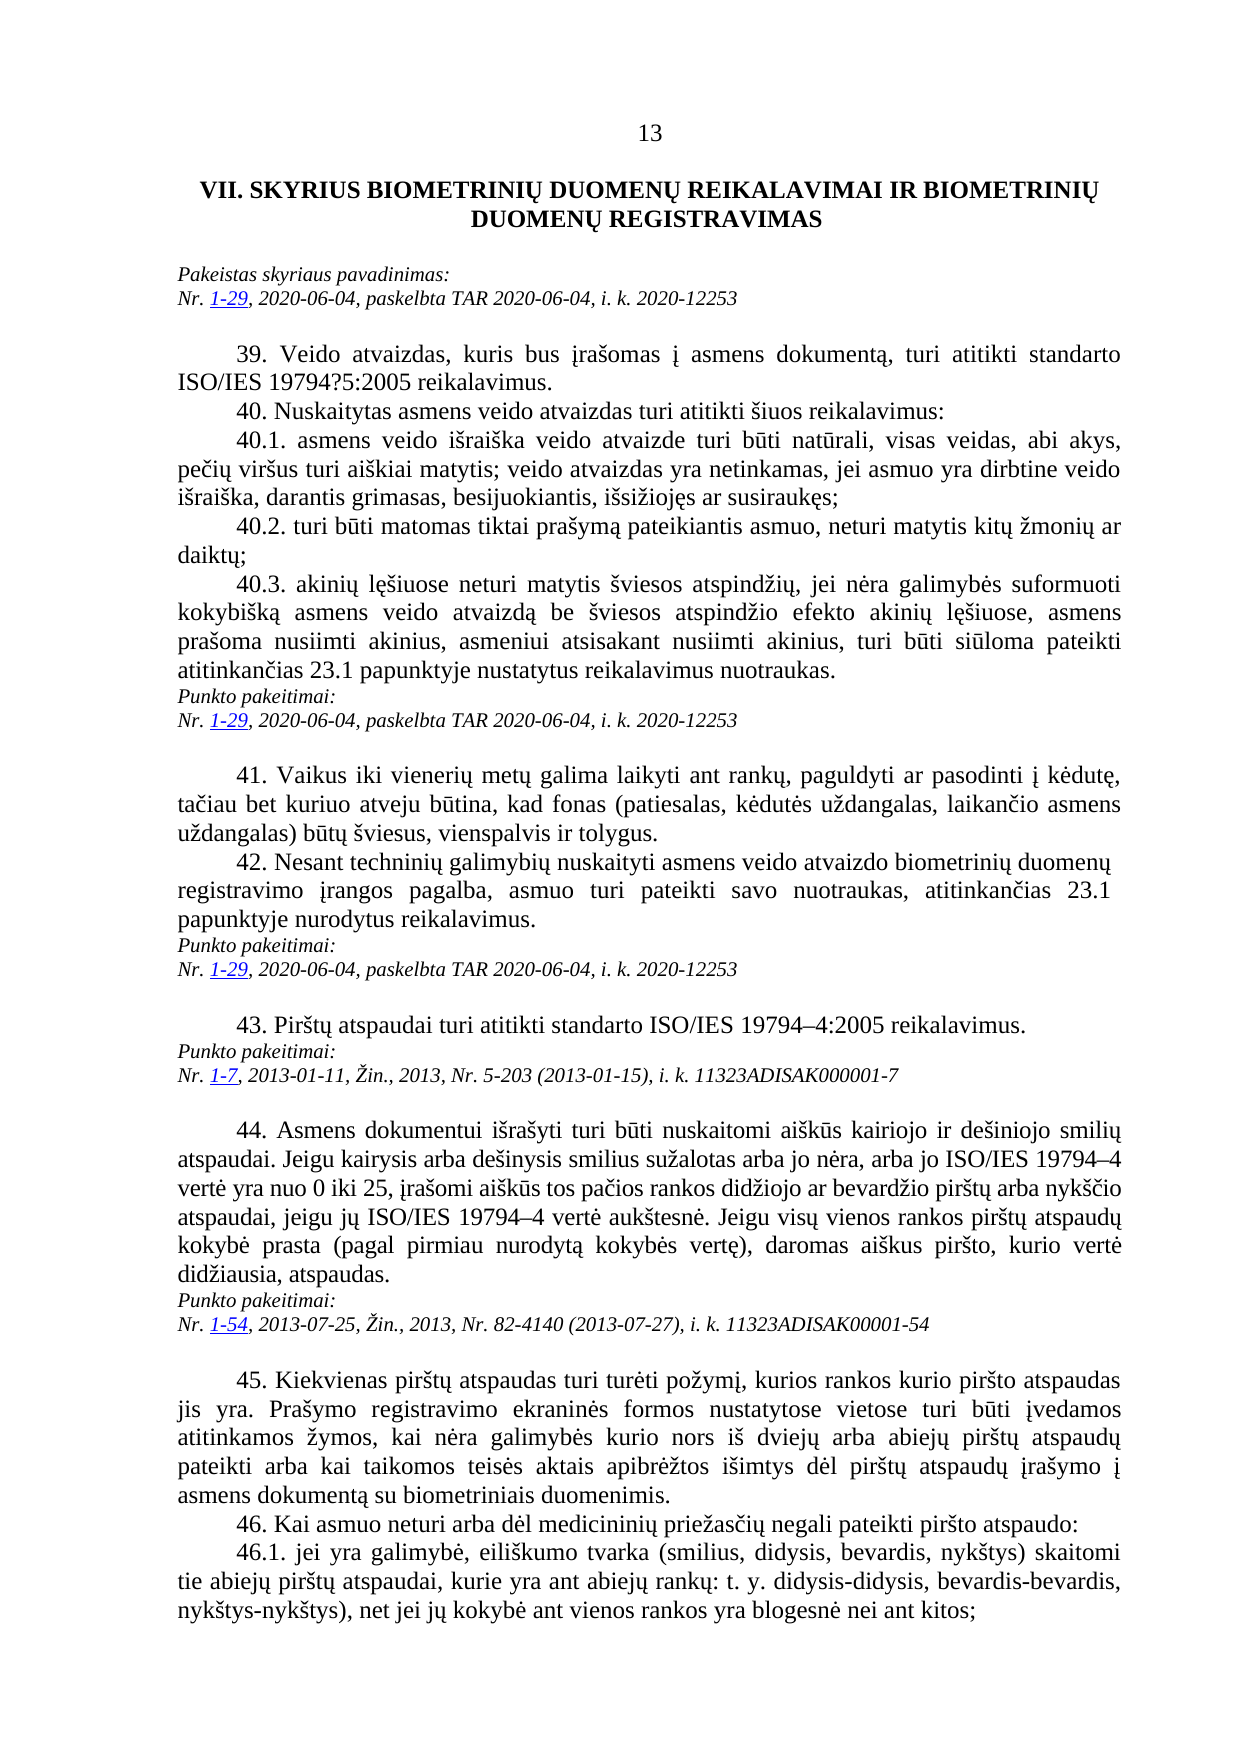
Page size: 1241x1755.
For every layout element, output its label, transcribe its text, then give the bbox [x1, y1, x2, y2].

text Punkto pakeitimai: [177, 933, 1122, 957]
text 44. Asmens dokumentui išrašyti turi būti nuskaitomi aiškūs kairiojo ir dešiniojo smilių atspaudai. Jeigu kairysis arba dešinysis smilius sužalotas arba jo nėra, arba jo ISO/IES 19794–4 vertė yra nuo 0 iki 25, įrašomi aiškūs tos pačios rankos didžiojo ar bevardžio pirštų arba nykščio atspaudai, jeigu jų ISO/IES 19794–4 vertė aukštesnė. Jeigu visų vienos rankos pirštų atspaudų kokybė prasta (pagal pirmiau nurodytą kokybės vertę), daromas aiškus piršto, kurio vertė didžiausia, atspaudas. [177, 1116, 1122, 1288]
text Punkto pakeitimai: [177, 1039, 1122, 1063]
text Nr. 1-29, 2020-06-04, paskelbta TAR 2020-06-04, i. k. 2020-12253 [177, 957, 1122, 981]
text Nr. 1-29, 2020-06-04, paskelbta TAR 2020-06-04, i. k. 2020-12253 [177, 286, 1122, 310]
text Nr. 1-7, 2013-01-11, Žin., 2013, Nr. 5-203 (2013-01-15), i. k. 11323ADISAK000001-7 [177, 1063, 1122, 1087]
text Nr. 1-29, 2020-06-04, paskelbta TAR 2020-06-04, i. k. 2020-12253 [177, 708, 1122, 732]
text Punkto pakeitimai: [177, 684, 1122, 708]
text Nr. 1-54, 2013-07-25, Žin., 2013, Nr. 82-4140 (2013-07-27), i. k. 11323ADISAK00001-54 [177, 1312, 1122, 1336]
text 40. Nuskaitytas asmens veido atvaizdas turi atitikti šiuos reikalavimus: [177, 396, 1122, 425]
text Pakeistas skyriaus pavadinimas: [177, 262, 1122, 286]
text 40.3. akinių lęšiuose neturi matytis šviesos atspindžių, jei nėra galimybės suformuoti kokybišką asmens veido atvaizdą be šviesos atspindžio efekto akinių lęšiuose, asmens prašoma nusiimti akinius, asmeniui atsisakant nusiimti akinius, turi būti siūloma pateikti atitinkančias 23.1 papunktyje nustatytus reikalavimus nuotraukas. [177, 569, 1122, 684]
text Punkto pakeitimai: [177, 1288, 1122, 1312]
text 46. Kai asmuo neturi arba dėl medicininių priežasčių negali pateikti piršto atspaudo: [177, 1509, 1122, 1537]
text 43. Pirštų atspaudai turi atitikti standarto ISO/IES 19794–4:2005 reikalavimus. [177, 1010, 1122, 1039]
text 46.1. jei yra galimybė, eiliškumo tvarka (smilius, didysis, bevardis, nykštys) skaitomi tie abiejų pirštų atspaudai, kurie yra ant abiejų rankų: t. y. didysis-didysis, bevardis-bevardis, nykštys-nykštys), net jei jų kokybė ant vienos rankos yra blogesnė nei ant kitos; [177, 1537, 1122, 1624]
text VII. SKYRIUS BIOMETRINIŲ DUOMENŲ REIKALAVIMAI IR BIOMETRINIŲ DUOMENŲ REGISTRAVIMAS [177, 176, 1122, 233]
text 45. Kiekvienas pirštų atspaudas turi turėti požymį, kurios rankos kurio piršto atspaudas jis yra. Prašymo registravimo ekraninės formos nustatytose vietose turi būti įvedamos atitinkamos žymos, kai nėra galimybės kurio nors iš dviejų arba abiejų pirštų atspaudų pateikti arba kai taikomos teisės aktais apibrėžtos išimtys dėl pirštų atspaudų įrašymo į asmens dokumentą su biometriniais duomenimis. [177, 1365, 1122, 1509]
text 40.2. turi būti matomas tiktai prašymą pateikiantis asmuo, neturi matytis kitų žmonių ar daiktų; [177, 511, 1122, 569]
text 42. Nesant techninių galimybių nuskaityti asmens veido atvaizdo biometrinių duomenų registravimo įrangos pagalba, asmuo turi pateikti savo nuotraukas, atitinkančias 23.1 papunktyje nurodytus reikalavimus. [177, 847, 1112, 933]
text 39. Veido atvaizdas, kuris bus įrašomas į asmens dokumentą, turi atitikti standarto ISO/IES 19794?5:2005 reikalavimus. [177, 339, 1122, 396]
text 41. Vaikus iki vienerių metų galima laikyti ant rankų, paguldyti ar pasodinti į kėdutę, tačiau bet kuriuo atveju būtina, kad fonas (patiesalas, kėdutės uždangalas, laikančio asmens uždangalas) būtų šviesus, vienspalvis ir tolygus. [177, 761, 1122, 847]
text 40.1. asmens veido išraiška veido atvaizde turi būti natūrali, visas veidas, abi akys, pečių viršus turi aiškiai matytis; veido atvaizdas yra netinkamas, jei asmuo yra dirbtine veido išraiška, darantis grimasas, besijuokiantis, išsižiojęs ar susiraukęs; [177, 425, 1122, 511]
